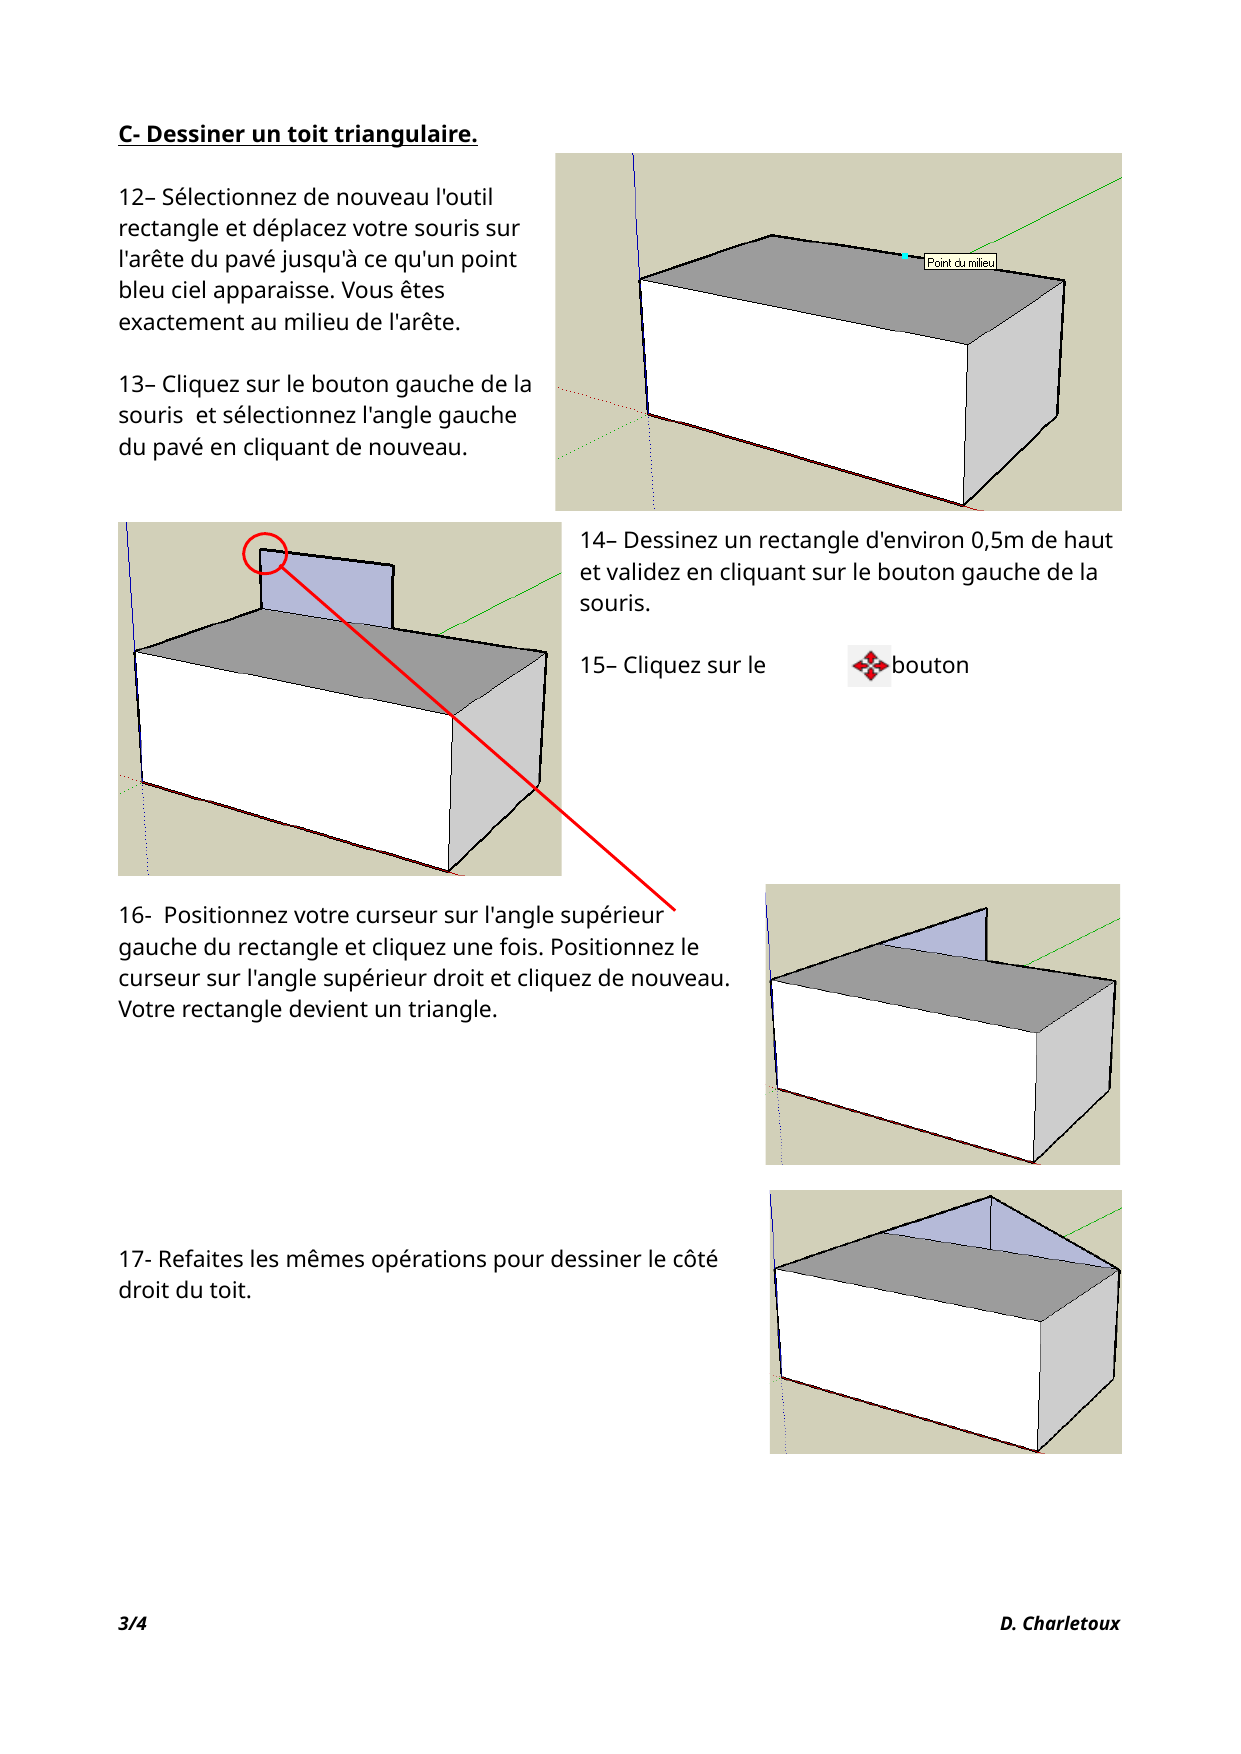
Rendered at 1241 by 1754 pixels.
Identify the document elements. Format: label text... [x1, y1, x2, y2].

text C- Dessiner un toit triangulaire. [118, 118, 1122, 149]
picture [769, 1190, 1122, 1454]
text bouton [892, 649, 1122, 681]
text 14– Dessinez un rectangle d'environ 0,5m de haut et validez en cliquant sur le bouton gauche de la souris. [118, 493, 1122, 618]
text 16- Positionnez votre curseur sur l'angle supérieur gauche du rectangle et cliquez une fois. Positionnez le curseur sur l'angle supérieur droit et cliquez de nouveau. Votre rectangle devient un triangle. [118, 899, 765, 1024]
picture [765, 884, 1121, 1165]
picture [118, 522, 562, 876]
text 15– Cliquez sur le [562, 649, 847, 681]
picture [555, 153, 1122, 511]
text 12– Sélectionnez de nouveau l'outil rectangle et déplacez votre souris sur l'arête du pavé jusqu'à ce qu'un point bleu ciel apparaisse. Vous êtes exactement au milieu de l'arête. [118, 181, 555, 337]
picture [847, 645, 892, 687]
picture [246, 536, 285, 572]
text 17- Refaites les mêmes opérations pour dessiner le côté droit du toit. [118, 1243, 769, 1306]
text 13– Cliquez sur le bouton gauche de la souris et sélectionnez l'angle gauche du pavé en cliquant de nouveau. [118, 368, 555, 462]
